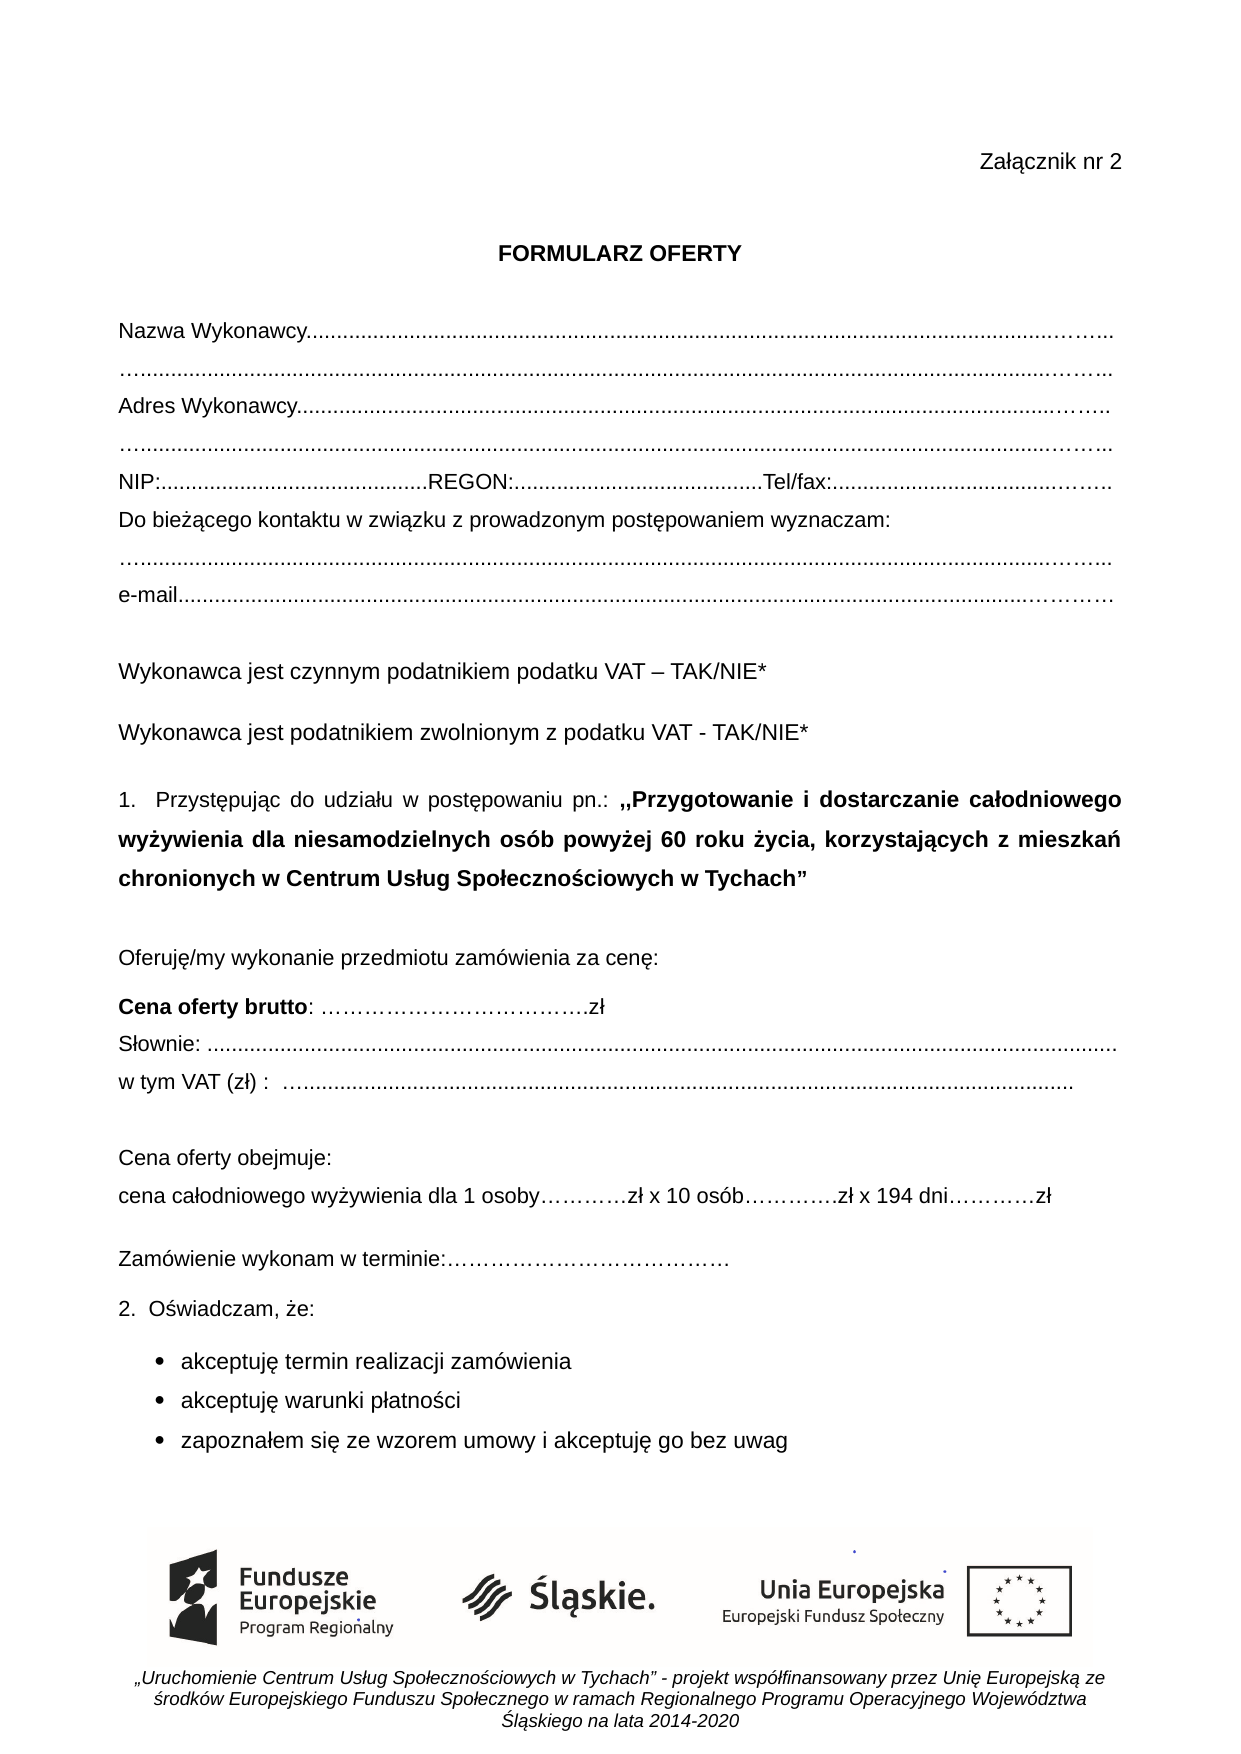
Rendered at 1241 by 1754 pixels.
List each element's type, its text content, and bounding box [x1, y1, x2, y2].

text Wykonawca jest czynnym podatnikiem podatku VAT – TAK/NIE* [118, 658, 1122, 684]
text Adres Wykonawcy.............................................................................................................................…….. [118, 393, 1122, 418]
text Oferuję/my wykonanie przedmiotu zamówienia za cenę: [118, 944, 1122, 969]
text …......................................................................................................................................................……... [118, 431, 1122, 456]
picture [147, 1527, 1094, 1667]
text cena całodniowego wyżywienia dla 1 osoby…………zł x 10 osób………….zł x 194 dni…………zł [118, 1183, 1122, 1208]
text Zamówienie wykonam w terminie:………………………………… [118, 1246, 1122, 1271]
text Słownie: ...................................................................................................................................................... [118, 1031, 1122, 1057]
text Wykonawca jest podatnikiem zwolnionym z podatku VAT - TAK/NIE* [118, 718, 1122, 745]
list akceptuję termin realizacji zamówienia [156, 1348, 1122, 1374]
text w tym VAT (zł) : …............................................................................................................................... [112, 1069, 1122, 1094]
text …......................................................................................................................................................……... e-mail............................................................................................................................................………… [118, 544, 1122, 608]
text 1. Przystępując do udziału w postępowaniu pn.: ,,Przygotowanie i dostarczanie całodniowego wyżywienia dla niesamodzielnych osób powyżej 60 roku życia, korzystających z mieszkań chronionych w Centrum Usług Społecznościowych w Tychach” [118, 786, 1122, 892]
text Do bieżącego kontaktu w związku z prowadzonym postępowaniem wyznaczam: [118, 507, 1122, 532]
text Cena oferty obejmuje: [118, 1145, 1122, 1170]
text FORMULARZ OFERTY [118, 240, 1122, 266]
list akceptuję warunki płatności [156, 1387, 1122, 1413]
text Załącznik nr 2 [118, 148, 1122, 174]
text Nazwa Wykonawcy...........................................................................................................................……... [118, 318, 1122, 343]
text NIP:............................................REGON:.........................................Tel/fax:.....................................…….. [118, 469, 1122, 494]
text …......................................................................................................................................................……... [118, 356, 1122, 381]
text 2. Oświadczam, że: [118, 1296, 1122, 1321]
list zapoznałem się ze wzorem umowy i akceptuję go bez uwag [156, 1427, 1122, 1453]
text Cena oferty brutto: ……………………………….zł [118, 993, 1122, 1019]
